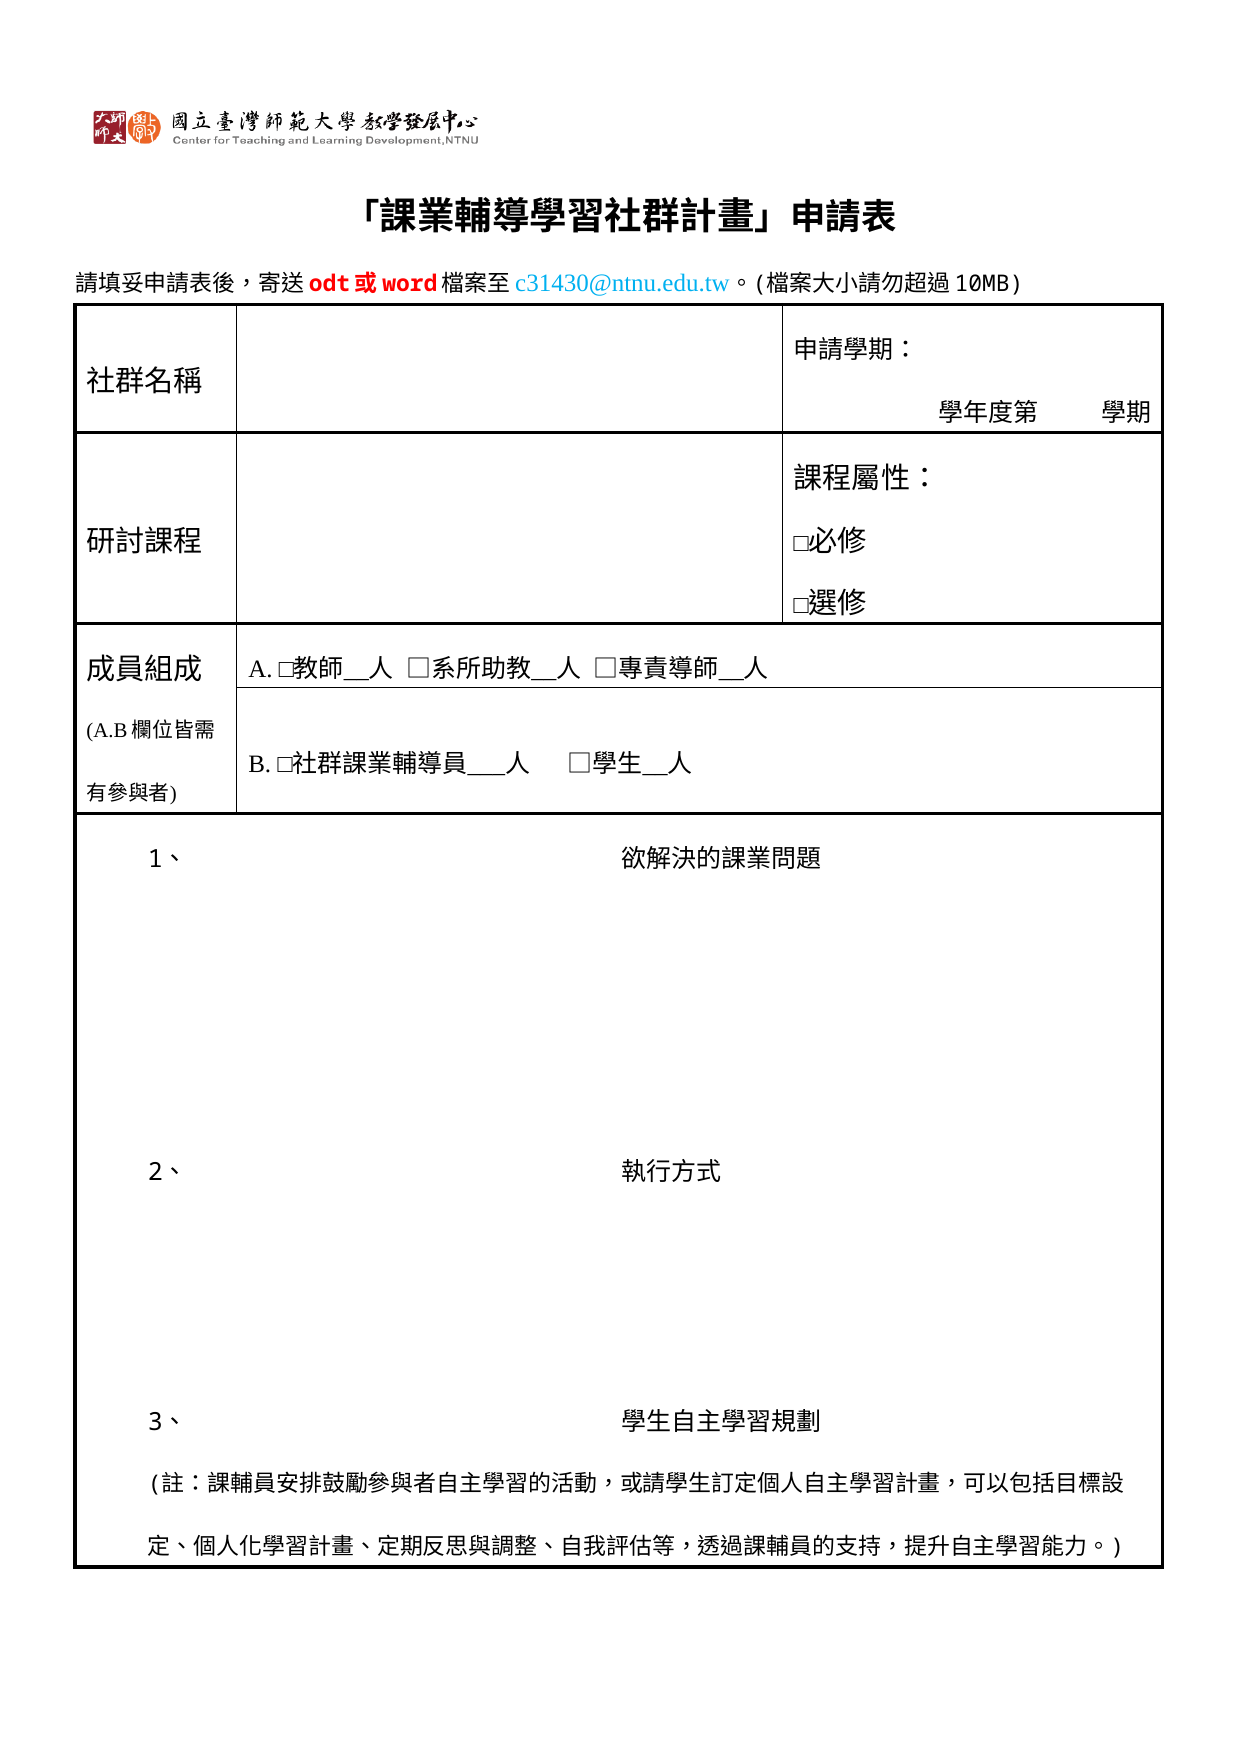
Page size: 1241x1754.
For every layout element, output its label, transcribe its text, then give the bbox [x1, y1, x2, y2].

table_cell B. □社群課業輔導員___人 □學生__人 [237, 688, 1161, 812]
table_cell 欲解決的課業問題 執行方式 學生自主學習規劃 (註：課輔員安排鼓勵參與者自主學習的活動，或請學生訂定個人自主學習計畫，可以包括目標設定、個人化學習計畫、定期反思與調整、自我評估等，透過課輔員的支持，提升自主學習能力。) 預期達標項目 [77, 815, 1161, 1565]
table_header [237, 306, 782, 431]
text 「課業輔導學習社群計畫」申請表 [75, 186, 1165, 240]
table_header 申請學期： 學年度第 學期 [783, 306, 1161, 431]
table_cell A. □教師__人 □系所助教__人 □專責導師__人 [237, 625, 1161, 687]
table_header 社群名稱 [77, 306, 236, 431]
table_cell 成員組成 (A.B欄位皆需有參與者) [77, 625, 236, 812]
table_cell [237, 434, 782, 622]
text 請填妥申請表後，寄送odt或word檔案至c31430@ntnu.edu.tw。(檔案大小請勿超過10MB) [75, 240, 1165, 303]
table_cell 研討課程 [77, 434, 236, 622]
table_cell 課程屬性： □必修 □選修 [783, 434, 1161, 622]
